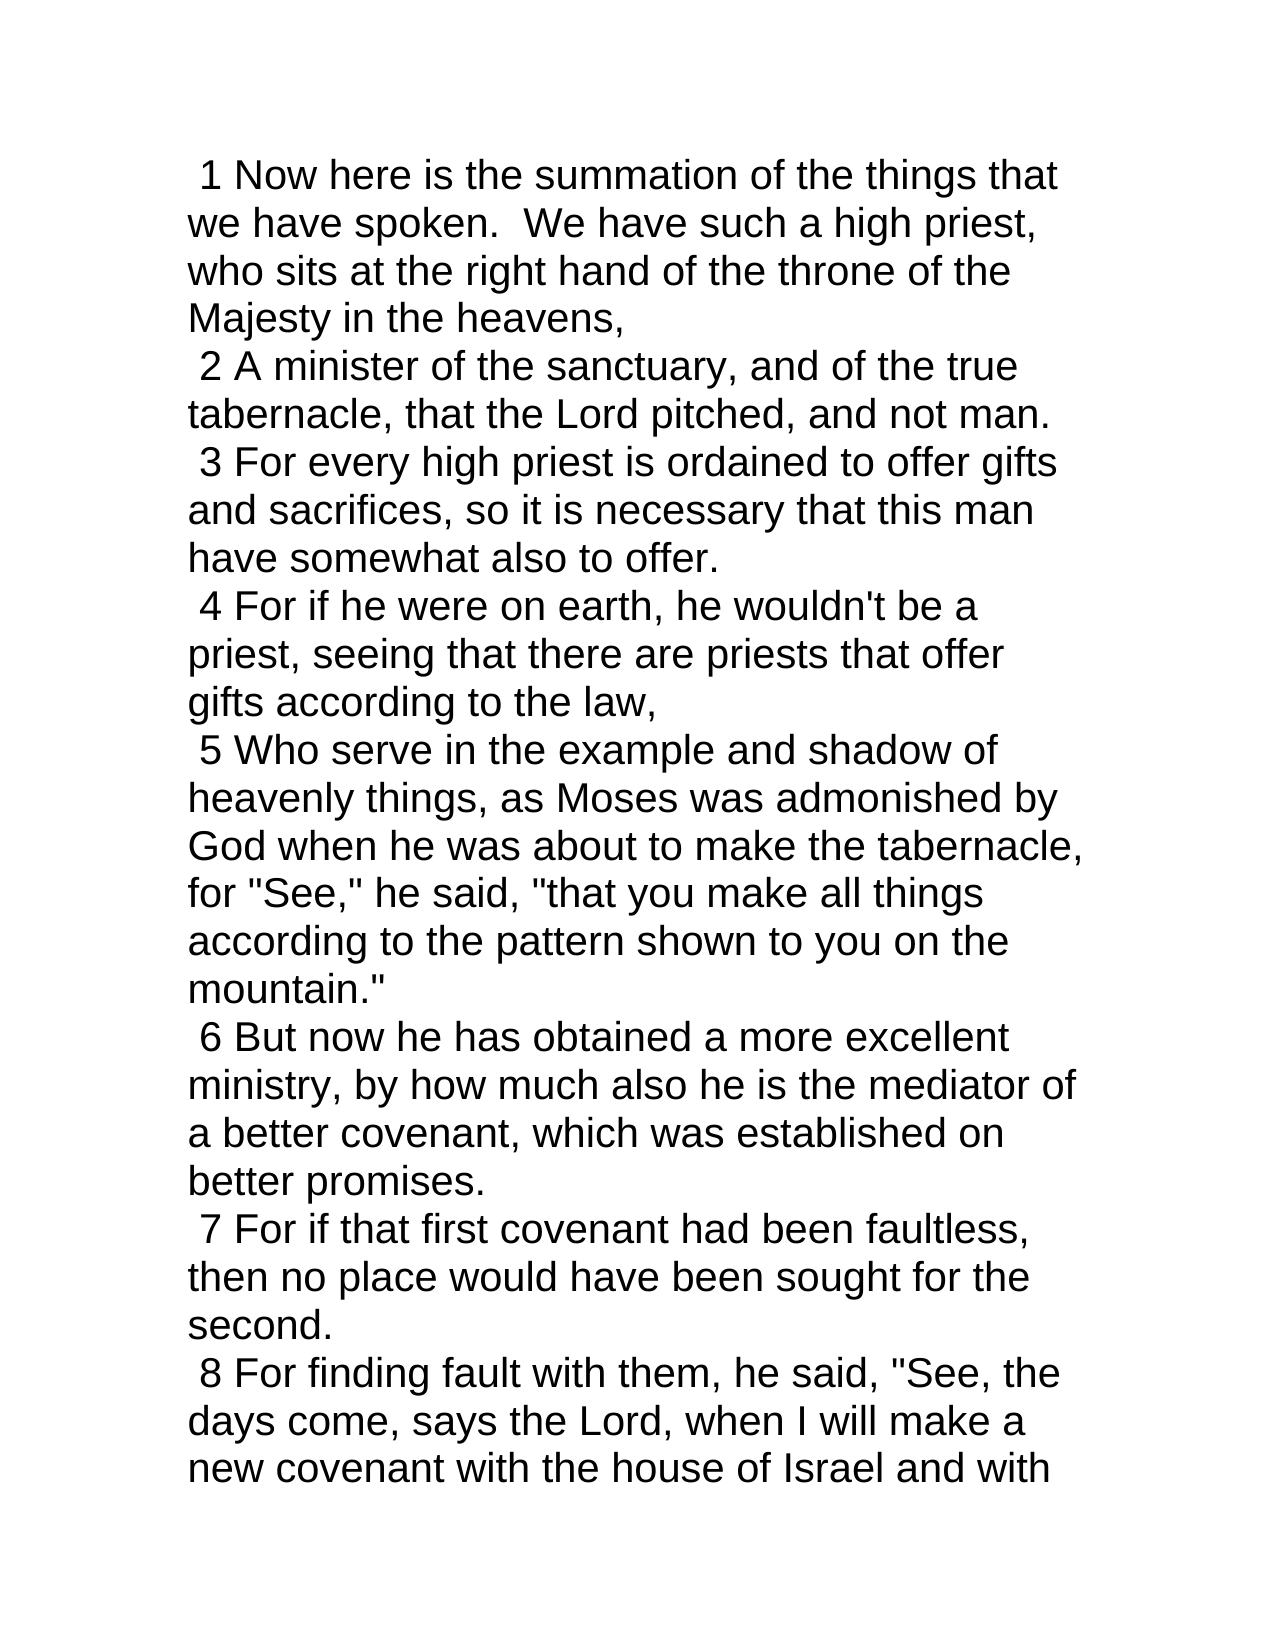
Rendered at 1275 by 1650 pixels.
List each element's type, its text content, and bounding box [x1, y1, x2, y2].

text 7 For if that first covenant had been faultless, then no place would have been sought for the second. [187, 1204, 1087, 1348]
text 3 For every high priest is ordained to offer gifts and sacrifices, so it is necessary that this man have somewhat also to offer. [187, 437, 1087, 581]
text 4 For if he were on earth, he wouldn't be a priest, seeing that there are priests that offer gifts according to the law, [187, 581, 1087, 725]
text 8 For finding fault with them, he said, "See, the days come, says the Lord, when I will make a new covenant with the house of Israel and with [187, 1348, 1087, 1492]
text 2 A minister of the sanctuary, and of the true tabernacle, that the Lord pitched, and not man. [187, 342, 1087, 437]
text 6 But now he has obtained a more excellent ministry, by how much also he is the mediator of a better covenant, which was established on better promises. [187, 1012, 1087, 1204]
text 1 Now here is the summation of the things that we have spoken. We have such a high priest, who sits at the right hand of the throne of the Majesty in the heavens, [187, 150, 1087, 342]
text 5 Who serve in the example and shadow of heavenly things, as Moses was admonished by God when he was about to make the tabernacle, for "See," he said, "that you make all things according to the pattern shown to you on the mountain." [187, 725, 1087, 1012]
